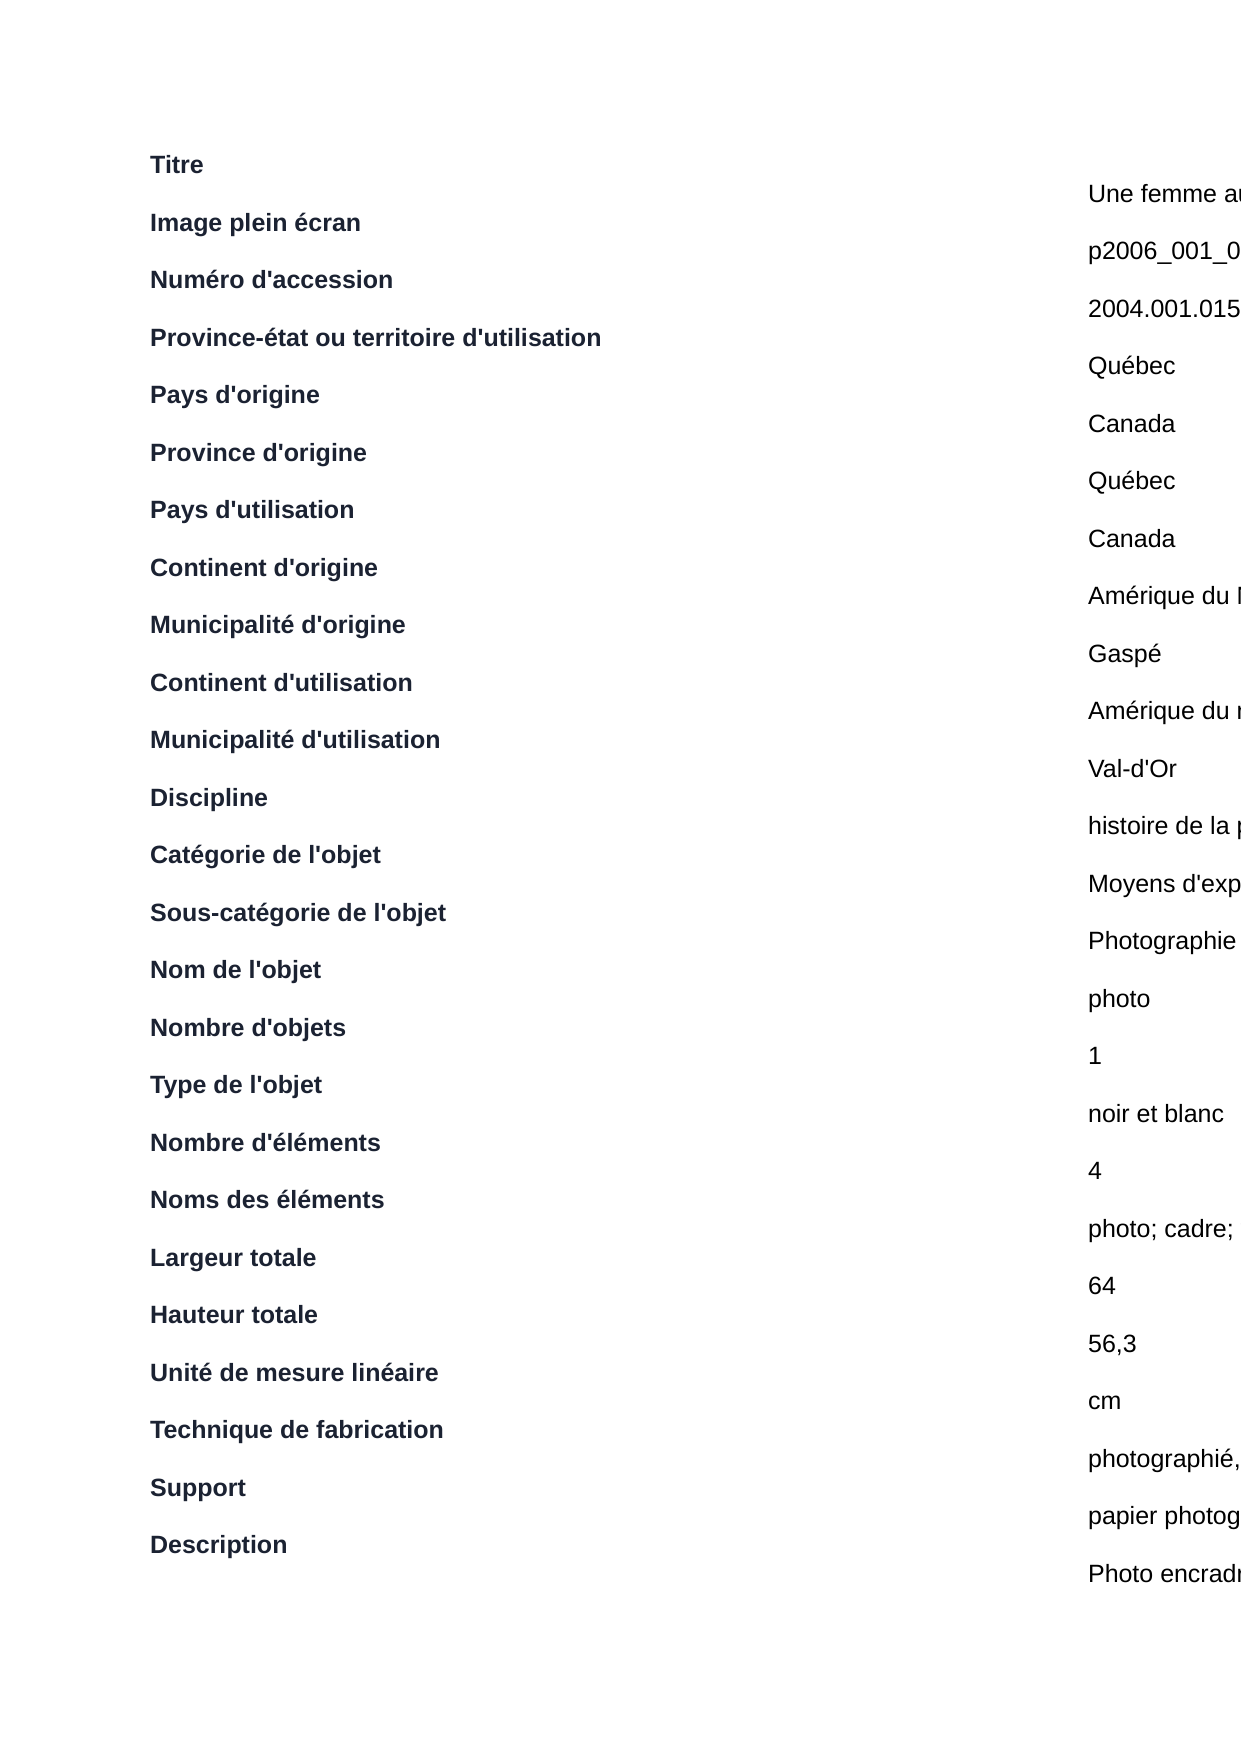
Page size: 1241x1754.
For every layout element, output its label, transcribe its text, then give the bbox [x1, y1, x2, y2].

text 2004.001.015 [1088, 294, 1240, 322]
text photographié, imprimé, assemblé [1088, 1444, 1240, 1472]
text Numéro d'accession [150, 265, 1090, 294]
text papier photographique [1088, 1501, 1240, 1530]
text Val-d'Or [1088, 754, 1240, 782]
text Photo encradrée avec passe-partout. Le cadre est de couleur brun foncé. [1088, 1559, 1240, 1587]
text Discipline [150, 782, 1090, 811]
text p2006_001_015p2.JPG [1088, 236, 1240, 265]
text noir et blanc [1088, 1099, 1240, 1127]
text Photographie [1088, 926, 1240, 955]
text Nombre d'objets [150, 1012, 1090, 1041]
text Catégorie de l'objet [150, 840, 1090, 869]
text Une femme au rouet [1088, 179, 1240, 207]
text Gaspé [1088, 639, 1240, 667]
text Pays d'utilisation [150, 495, 1090, 524]
text Canada [1088, 524, 1240, 552]
text photo [1088, 984, 1240, 1012]
text Moyens d'expression [1088, 869, 1240, 897]
text 4 [1088, 1156, 1240, 1185]
text Unité de mesure linéaire [150, 1357, 1090, 1386]
text Québec [1088, 351, 1240, 380]
text Technique de fabrication [150, 1415, 1090, 1444]
text Province d'origine [150, 437, 1090, 466]
text Hauteur totale [150, 1300, 1090, 1329]
text Description [150, 1530, 1090, 1559]
text histoire de la photographie [1088, 811, 1240, 840]
text Type de l'objet [150, 1070, 1090, 1099]
text Québec [1088, 466, 1240, 495]
text Image plein écran [150, 207, 1090, 236]
text Amérique du nord [1088, 696, 1240, 725]
text 64 [1088, 1271, 1240, 1300]
text Nombre d'éléments [150, 1127, 1090, 1156]
text Amérique du Nord [1088, 581, 1240, 610]
text Municipalité d'origine [150, 610, 1090, 639]
text Largeur totale [150, 1242, 1090, 1271]
text Titre [150, 150, 1090, 179]
text Nom de l'objet [150, 955, 1090, 984]
text Noms des éléments [150, 1185, 1090, 1214]
text 56,3 [1088, 1329, 1240, 1357]
text Municipalité d'utilisation [150, 725, 1090, 754]
text Pays d'origine [150, 380, 1090, 409]
text cm [1088, 1386, 1240, 1415]
text 1 [1088, 1041, 1240, 1070]
text photo; cadre; vitre; passe-partout [1088, 1214, 1240, 1242]
text Sous-catégorie de l'objet [150, 897, 1090, 926]
text Support [150, 1472, 1090, 1501]
text Continent d'origine [150, 552, 1090, 581]
text Continent d'utilisation [150, 667, 1090, 696]
text Province-état ou territoire d'utilisation [150, 322, 1090, 351]
text Canada [1088, 409, 1240, 437]
